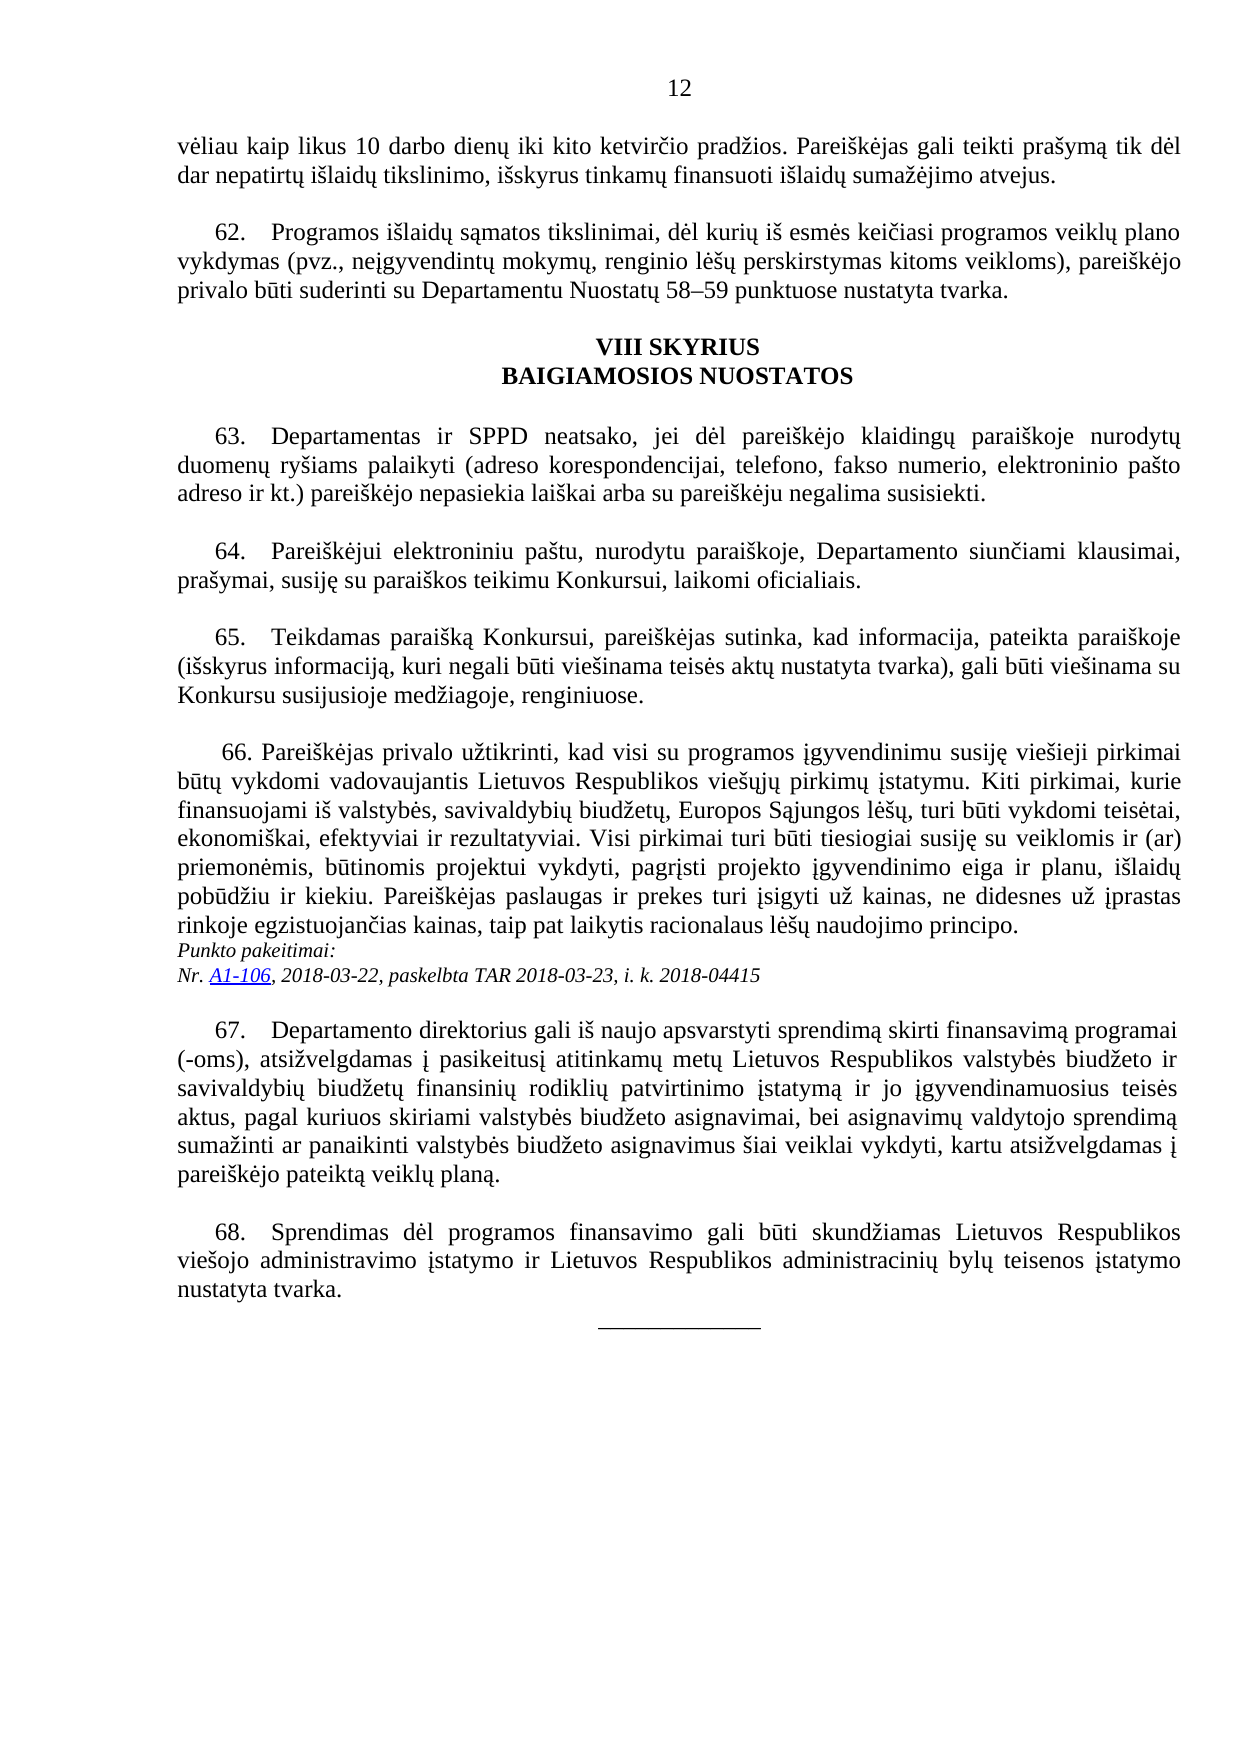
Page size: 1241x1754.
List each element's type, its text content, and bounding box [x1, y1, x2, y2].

text 65. Teikdamas paraišką Konkursui, pareiškėjas sutinka, kad informacija, pateikta paraiškoje (išskyrus informaciją, kuri negali būti viešinama teisės aktų nustatyta tvarka), gali būti viešinama su Konkursu susijusioje medžiagoje, renginiuose. [177, 622, 1182, 708]
text 63. Departamentas ir SPPD neatsako, jei dėl pareiškėjo klaidingų paraiškoje nurodytų duomenų ryšiams palaikyti (adreso korespondencijai, telefono, fakso numerio, elektroninio pašto adreso ir kt.) pareiškėjo nepasiekia laiškai arba su pareiškėju negalima susisiekti. [177, 421, 1182, 507]
text 67. Departamento direktorius gali iš naujo apsvarstyti sprendimą skirti finansavimą programai (-oms), atsižvelgdamas į pasikeitusį atitinkamų metų Lietuvos Respublikos valstybės biudžeto ir savivaldybių biudžetų finansinių rodiklių patvirtinimo įstatymą ir jo įgyvendinamuosius teisės aktus, pagal kuriuos skiriami valstybės biudžeto asignavimai, bei asignavimų valdytojo sprendimą sumažinti ar panaikinti valstybės biudžeto asignavimus šiai veiklai vykdyti, kartu atsižvelgdamas į pareiškėjo pateiktą veiklų planą. [177, 1015, 1178, 1188]
text VIII SKYRIUS [477, 332, 878, 361]
text _____________ [177, 1303, 1182, 1332]
text 68. Sprendimas dėl programos finansavimo gali būti skundžiamas Lietuvos Respublikos viešojo administravimo įstatymo ir Lietuvos Respublikos administracinių bylų teisenos įstatymo nustatyta tvarka. [177, 1217, 1182, 1303]
text vėliau kaip likus 10 darbo dienų iki kito ketvirčio pradžios. Pareiškėjas gali teikti prašymą tik dėl dar nepatirtų išlaidų tikslinimo, išskyrus tinkamų finansuoti išlaidų sumažėjimo atvejus. [177, 131, 1182, 188]
text Nr. A1-106, 2018-03-22, paskelbta TAR 2018-03-23, i. k. 2018-04415 [177, 962, 1182, 987]
text 66. Pareiškėjas privalo užtikrinti, kad visi su programos įgyvendinimu susiję viešieji pirkimai būtų vykdomi vadovaujantis Lietuvos Respublikos viešųjų pirkimų įstatymu. Kiti pirkimai, kurie finansuojami iš valstybės, savivaldybių biudžetų, Europos Sąjungos lėšų, turi būti vykdomi teisėtai, ekonomiškai, efektyviai ir rezultatyviai. Visi pirkimai turi būti tiesiogiai susiję su veiklomis ir (ar) priemonėmis, būtinomis projektui vykdyti, pagrįsti projekto įgyvendinimo eiga ir planu, išlaidų pobūdžiu ir kiekiu. Pareiškėjas paslaugas ir prekes turi įsigyti už kainas, ne didesnes už įprastas rinkoje egzistuojančias kainas, taip pat laikytis racionalaus lėšų naudojimo principo. [177, 737, 1182, 938]
text Punkto pakeitimai: [177, 938, 1182, 962]
text 64. Pareiškėjui elektroniniu paštu, nurodytu paraiškoje, Departamento siunčiami klausimai, prašymai, susiję su paraiškos teikimu Konkursui, laikomi oficialiais. [177, 536, 1182, 593]
text BAIGIAMOSIOS NUOSTATOS [477, 361, 878, 390]
text 62. Programos išlaidų sąmatos tikslinimai, dėl kurių iš esmės keičiasi programos veiklų plano vykdymas (pvz., neįgyvendintų mokymų, renginio lėšų perskirstymas kitoms veikloms), pareiškėjo privalo būti suderinti su Departamentu Nuostatų 58–59 punktuose nustatyta tvarka. [177, 217, 1182, 303]
